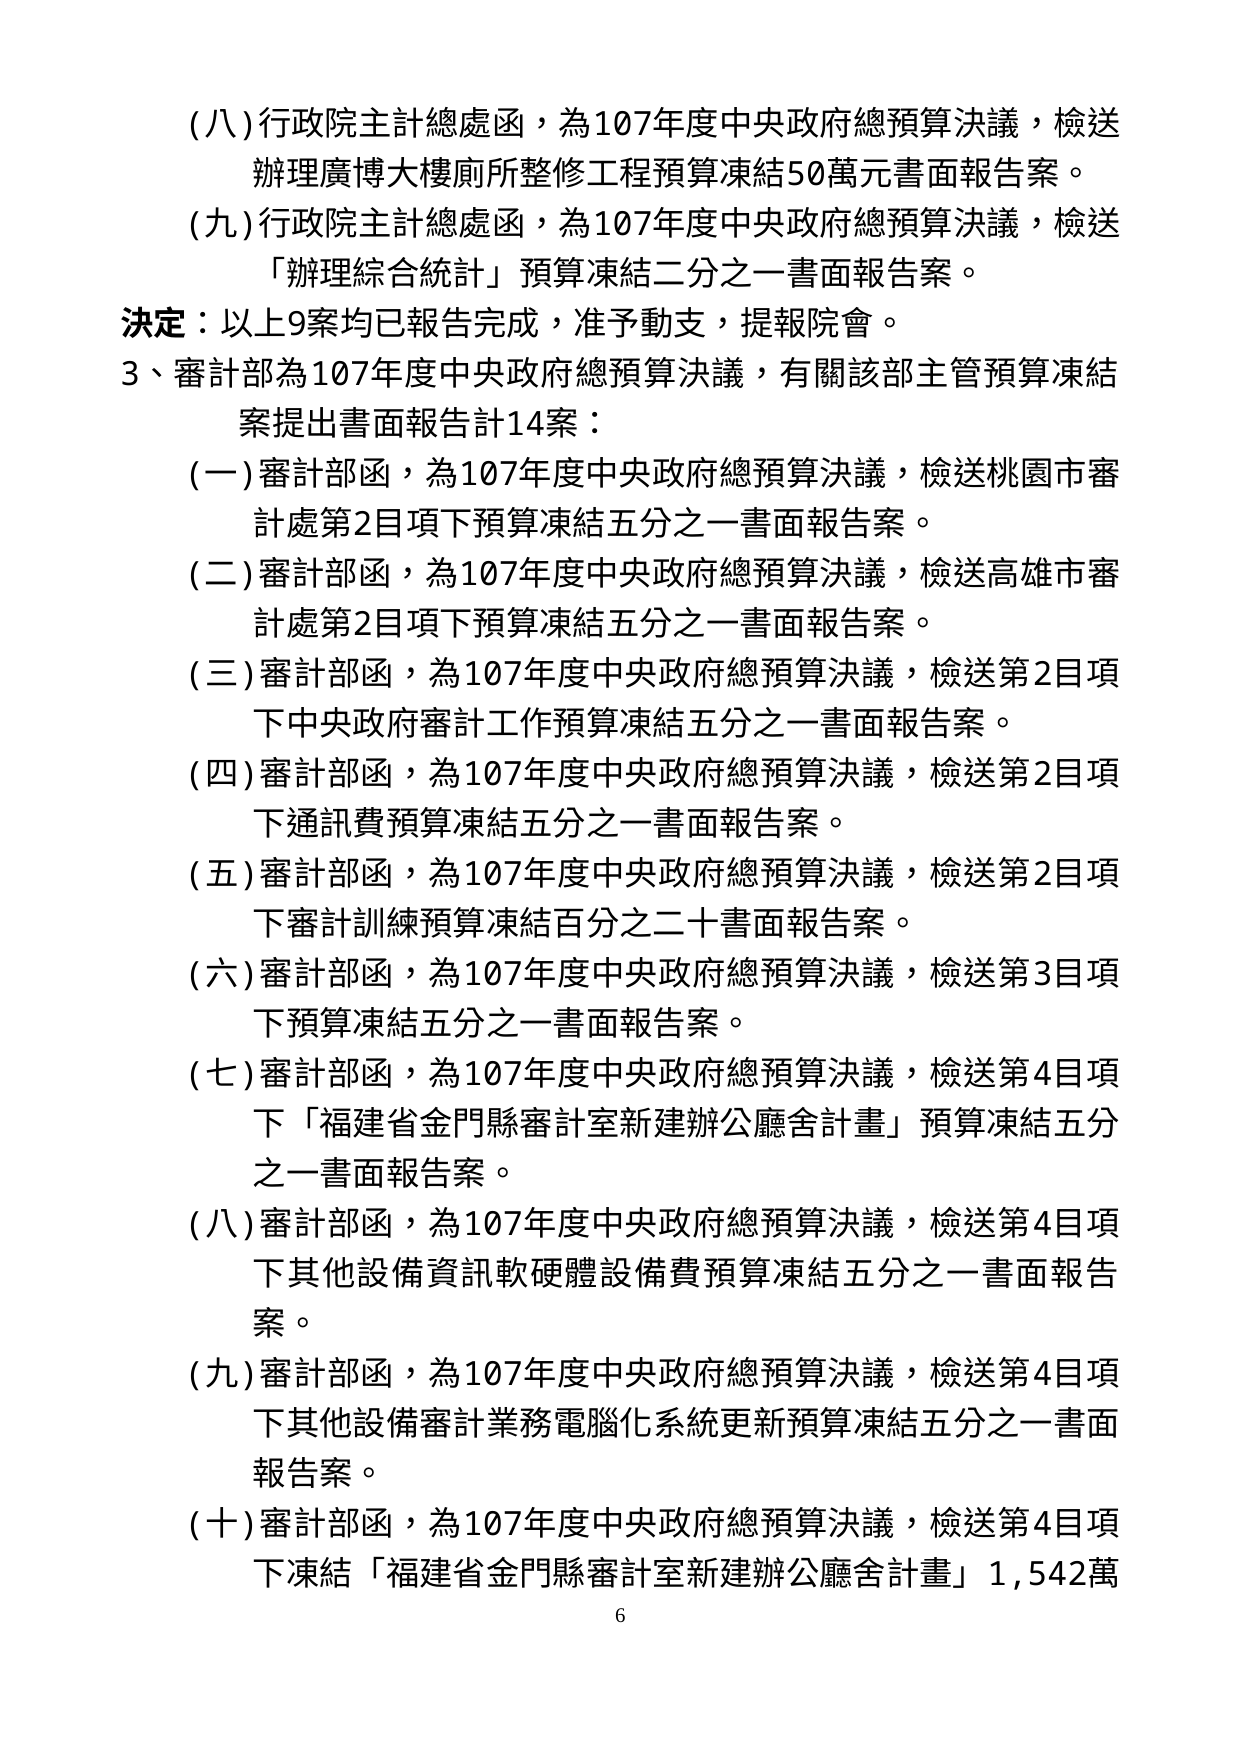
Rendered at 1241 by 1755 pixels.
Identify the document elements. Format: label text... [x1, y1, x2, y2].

text (六)審計部函，為107年度中央政府總預算決議，檢送第3目項下預算凍結五分之一書面報告案。 [184, 946, 1120, 1046]
text (八)審計部函，為107年度中央政府總預算決議，檢送第4目項下其他設備資訊軟硬體設備費預算凍結五分之一書面報告案。 [184, 1196, 1120, 1346]
text (九)審計部函，為107年度中央政府總預算決議，檢送第4目項下其他設備審計業務電腦化系統更新預算凍結五分之一書面報告案。 [184, 1346, 1120, 1496]
text (九)行政院主計總處函，為107年度中央政府總預算決議，檢送「辦理綜合統計」預算凍結二分之一書面報告案。 [184, 196, 1120, 296]
list 審計部為107年度中央政府總預算決議，有關該部主管預算凍結案提出書面報告計14案： [120, 346, 1120, 446]
text (四)審計部函，為107年度中央政府總預算決議，檢送第2目項下通訊費預算凍結五分之一書面報告案。 [184, 746, 1120, 846]
text (三)審計部函，為107年度中央政府總預算決議，檢送第2目項下中央政府審計工作預算凍結五分之一書面報告案。 [184, 646, 1120, 746]
text (八)行政院主計總處函，為107年度中央政府總預算決議，檢送辦理廣博大樓廁所整修工程預算凍結50萬元書面報告案。 [184, 96, 1120, 196]
text 決定：以上9案均已報告完成，准予動支，提報院會。 [120, 296, 1120, 346]
text (十)審計部函，為107年度中央政府總預算決議，檢送第4目項下凍結「福建省金門縣審計室新建辦公廳舍計畫」1,542萬 [184, 1496, 1120, 1596]
text (五)審計部函，為107年度中央政府總預算決議，檢送第2目項下審計訓練預算凍結百分之二十書面報告案。 [184, 846, 1120, 946]
text (七)審計部函，為107年度中央政府總預算決議，檢送第4目項下「福建省金門縣審計室新建辦公廳舍計畫」預算凍結五分之一書面報告案。 [184, 1046, 1120, 1196]
text (二)審計部函，為107年度中央政府總預算決議，檢送高雄市審計處第2目項下預算凍結五分之一書面報告案。 [184, 546, 1120, 646]
text (一)審計部函，為107年度中央政府總預算決議，檢送桃園市審計處第2目項下預算凍結五分之一書面報告案。 [184, 446, 1120, 546]
